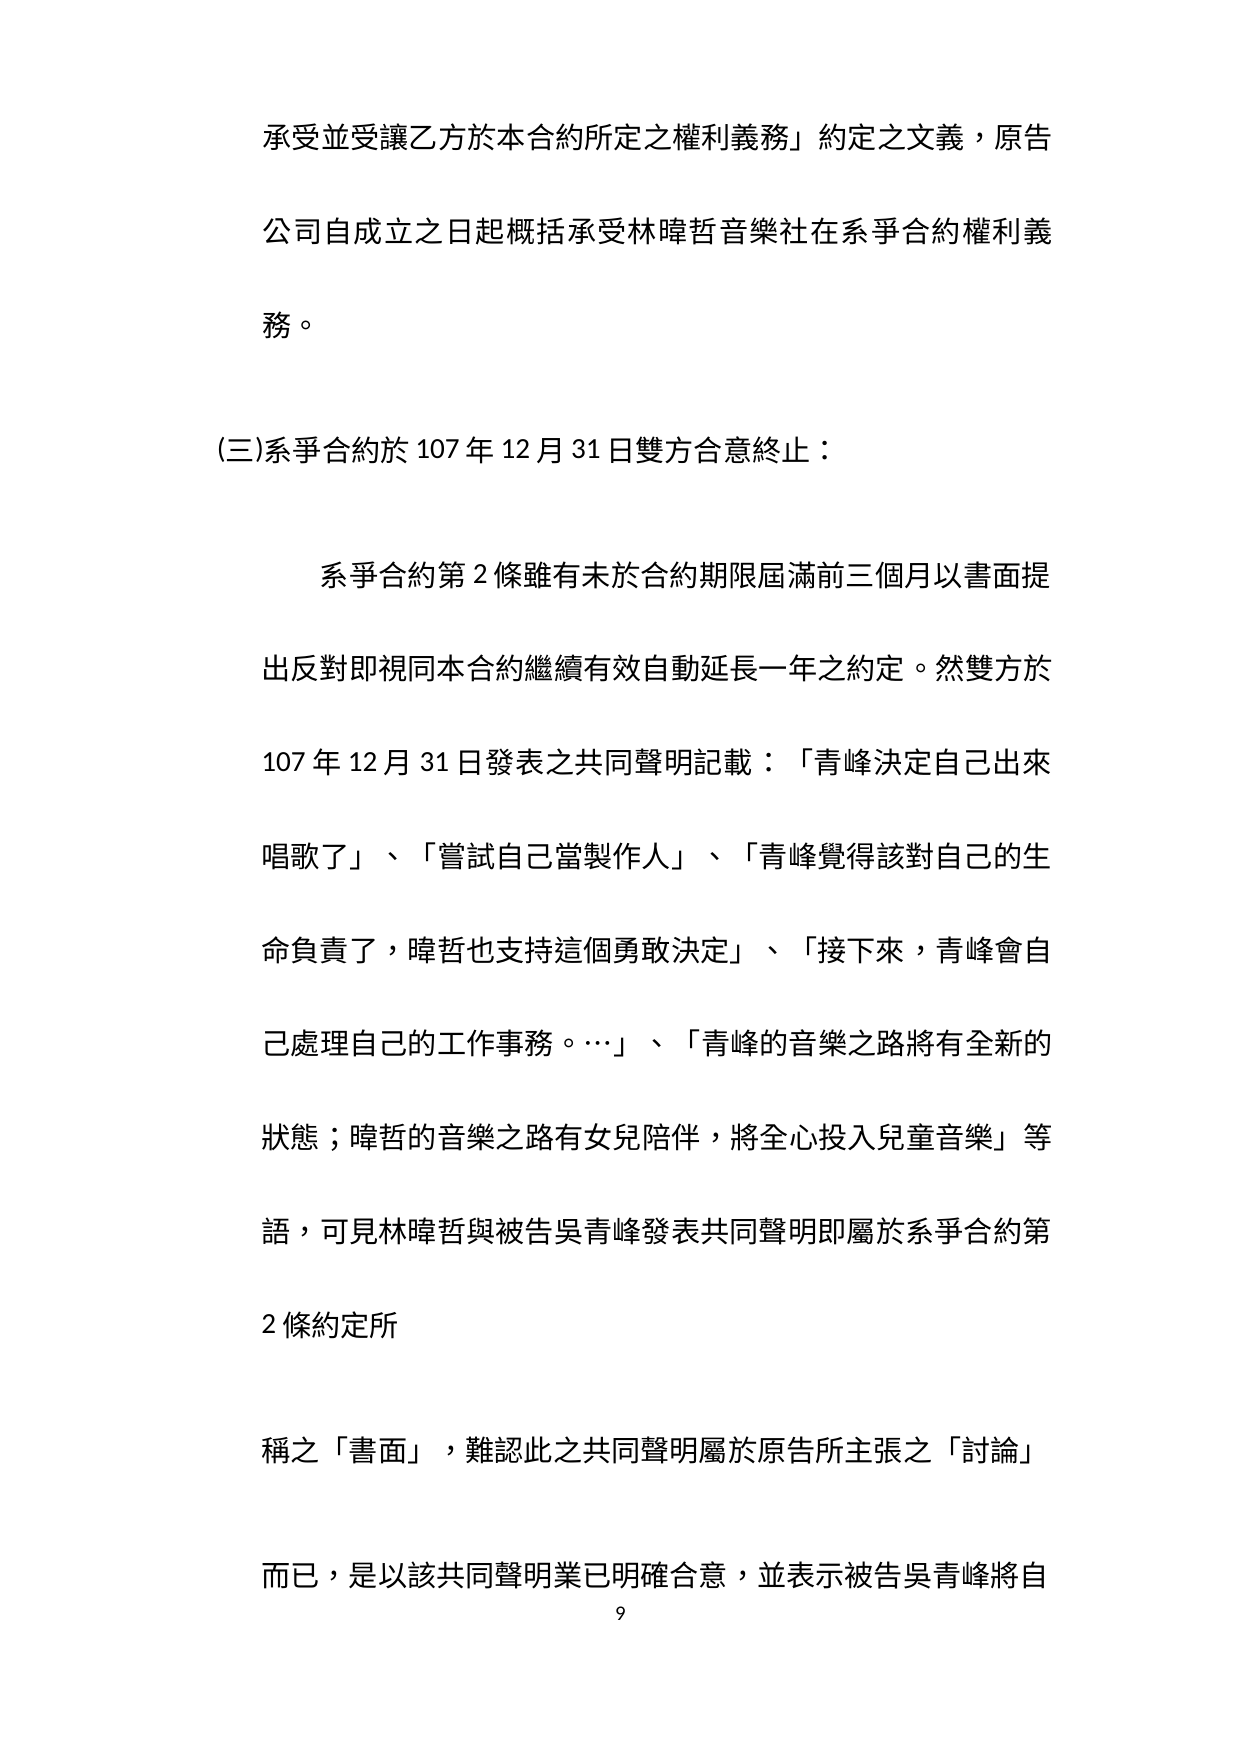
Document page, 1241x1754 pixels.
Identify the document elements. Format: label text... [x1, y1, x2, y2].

text 而已，是以該共同聲明業已明確合意，並表示被告吳青峰將自 [187, 1532, 1053, 1594]
text 稱之「書面」，難認此之共同聲明屬於原告所主張之「討論」 [187, 1407, 1053, 1469]
text 承受並受讓乙方於本合約所定之權利義務」約定之文義，原告公司自成立之日起概括承受林暐哲音樂社在系爭合約權利義務。 [262, 94, 1053, 344]
text (三)系爭合約於107年12月31日雙方合意終止： [187, 407, 1053, 469]
text 系爭合約第2條雖有未於合約期限屆滿前三個月以書面提出反對即視同本合約繼續有效自動延長一年之約定。然雙方於107年12月31日發表之共同聲明記載：「青峰決定自己出來唱歌了」、「嘗試自己當製作人」、「青峰覺得該對自己的生命負責了，暐哲也支持這個勇敢決定」、「接下來，青峰會自己處理自己的工作事務。…」、「青峰的音樂之路將有全新的狀態；暐哲的音樂之路有女兒陪伴，將全心投入兒童音樂」等語，可見林暐哲與被告吳青峰發表共同聲明即屬於系爭合約第2條約定所 [261, 532, 1053, 1344]
